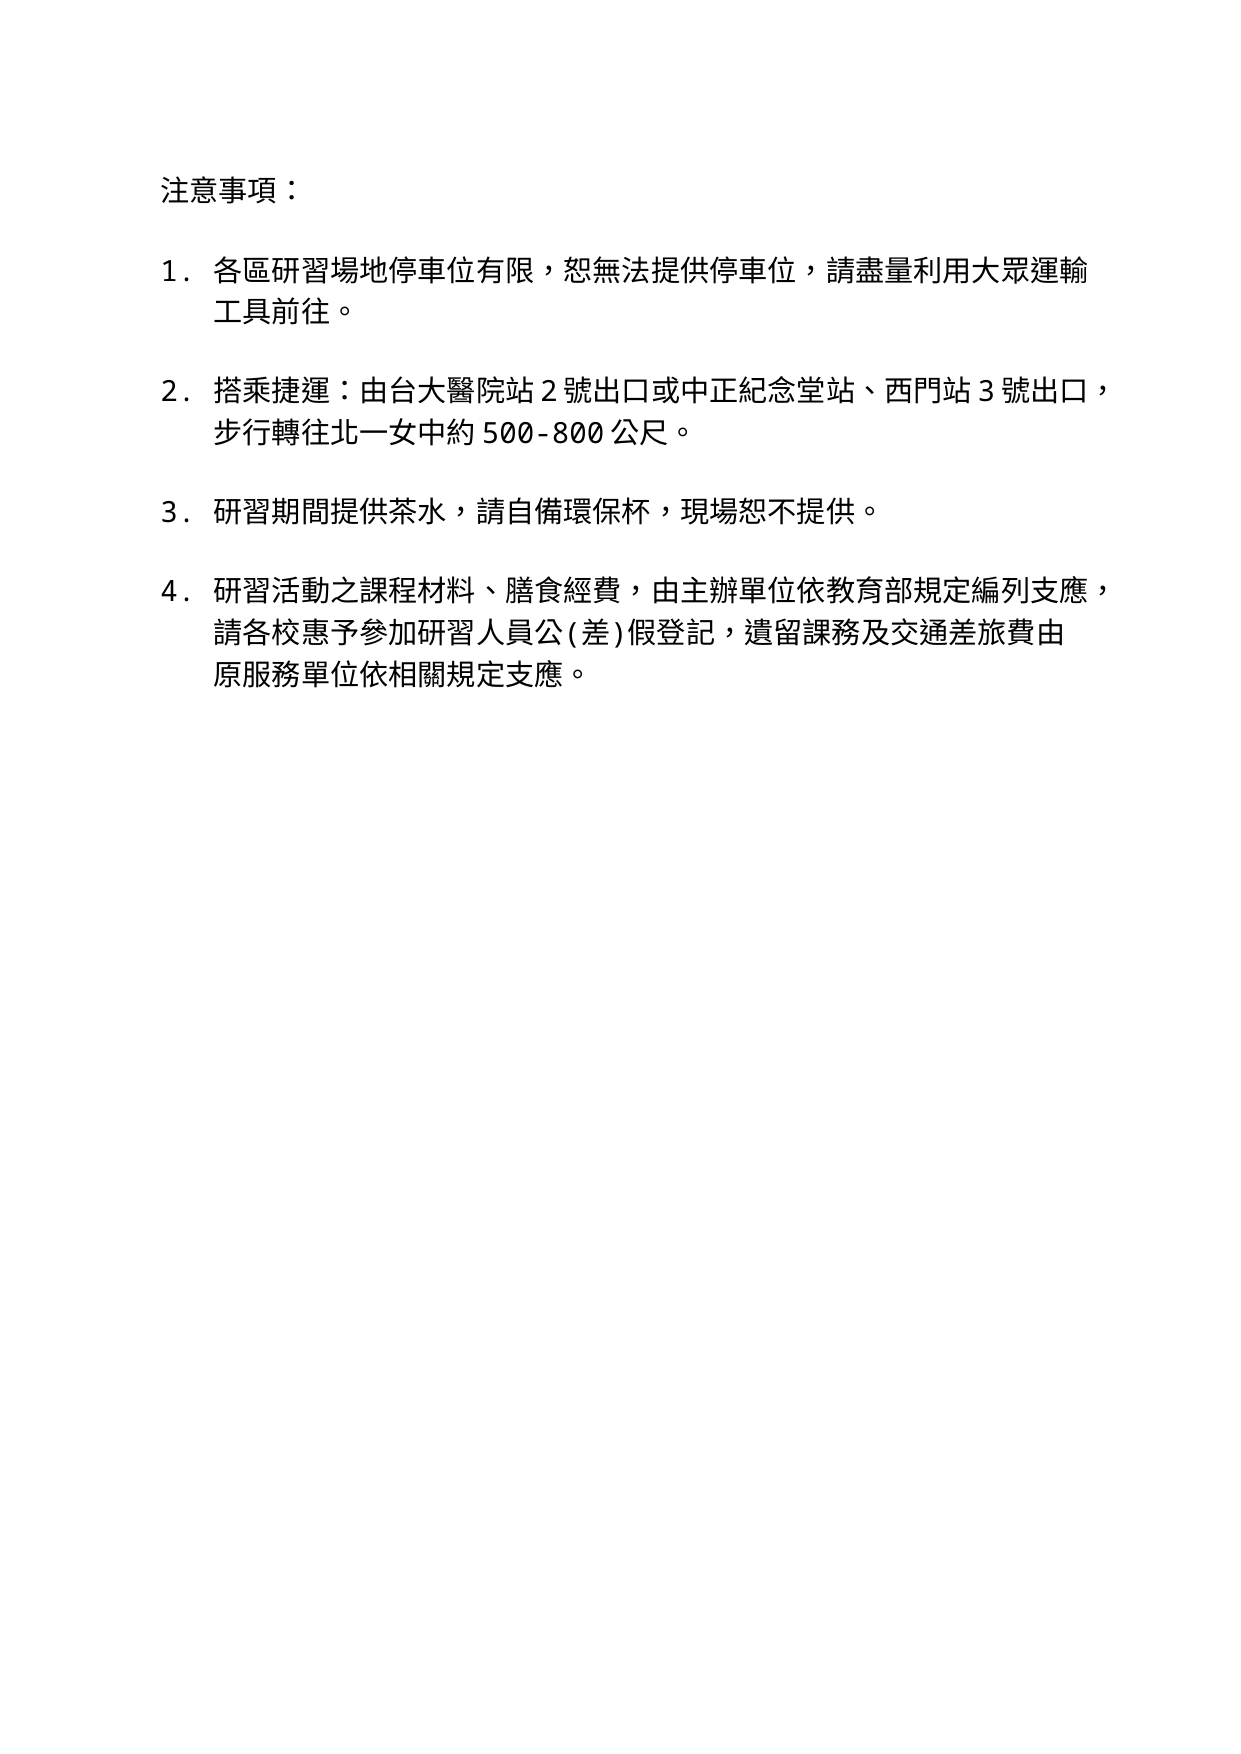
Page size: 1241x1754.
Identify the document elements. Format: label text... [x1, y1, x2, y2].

list 研習期間提供茶水，請自備環保杯，現場恕不提供。 [160, 489, 1092, 531]
list 各區研習場地停車位有限，恕無法提供停車位，請盡量利用大眾運輸工具前往。 [160, 248, 1092, 331]
list 搭乘捷運：由台大醫院站2號出口或中正紀念堂站、西門站3號出口，步行轉往北一女中約500-800公尺。 [160, 368, 1092, 452]
text 注意事項： [160, 168, 1092, 210]
list 研習活動之課程材料、膳食經費，由主辦單位依教育部規定編列支應，請各校惠予參加研習人員公(差)假登記，遺留課務及交通差旅費由原服務單位依相關規定支應。 [160, 568, 1092, 693]
